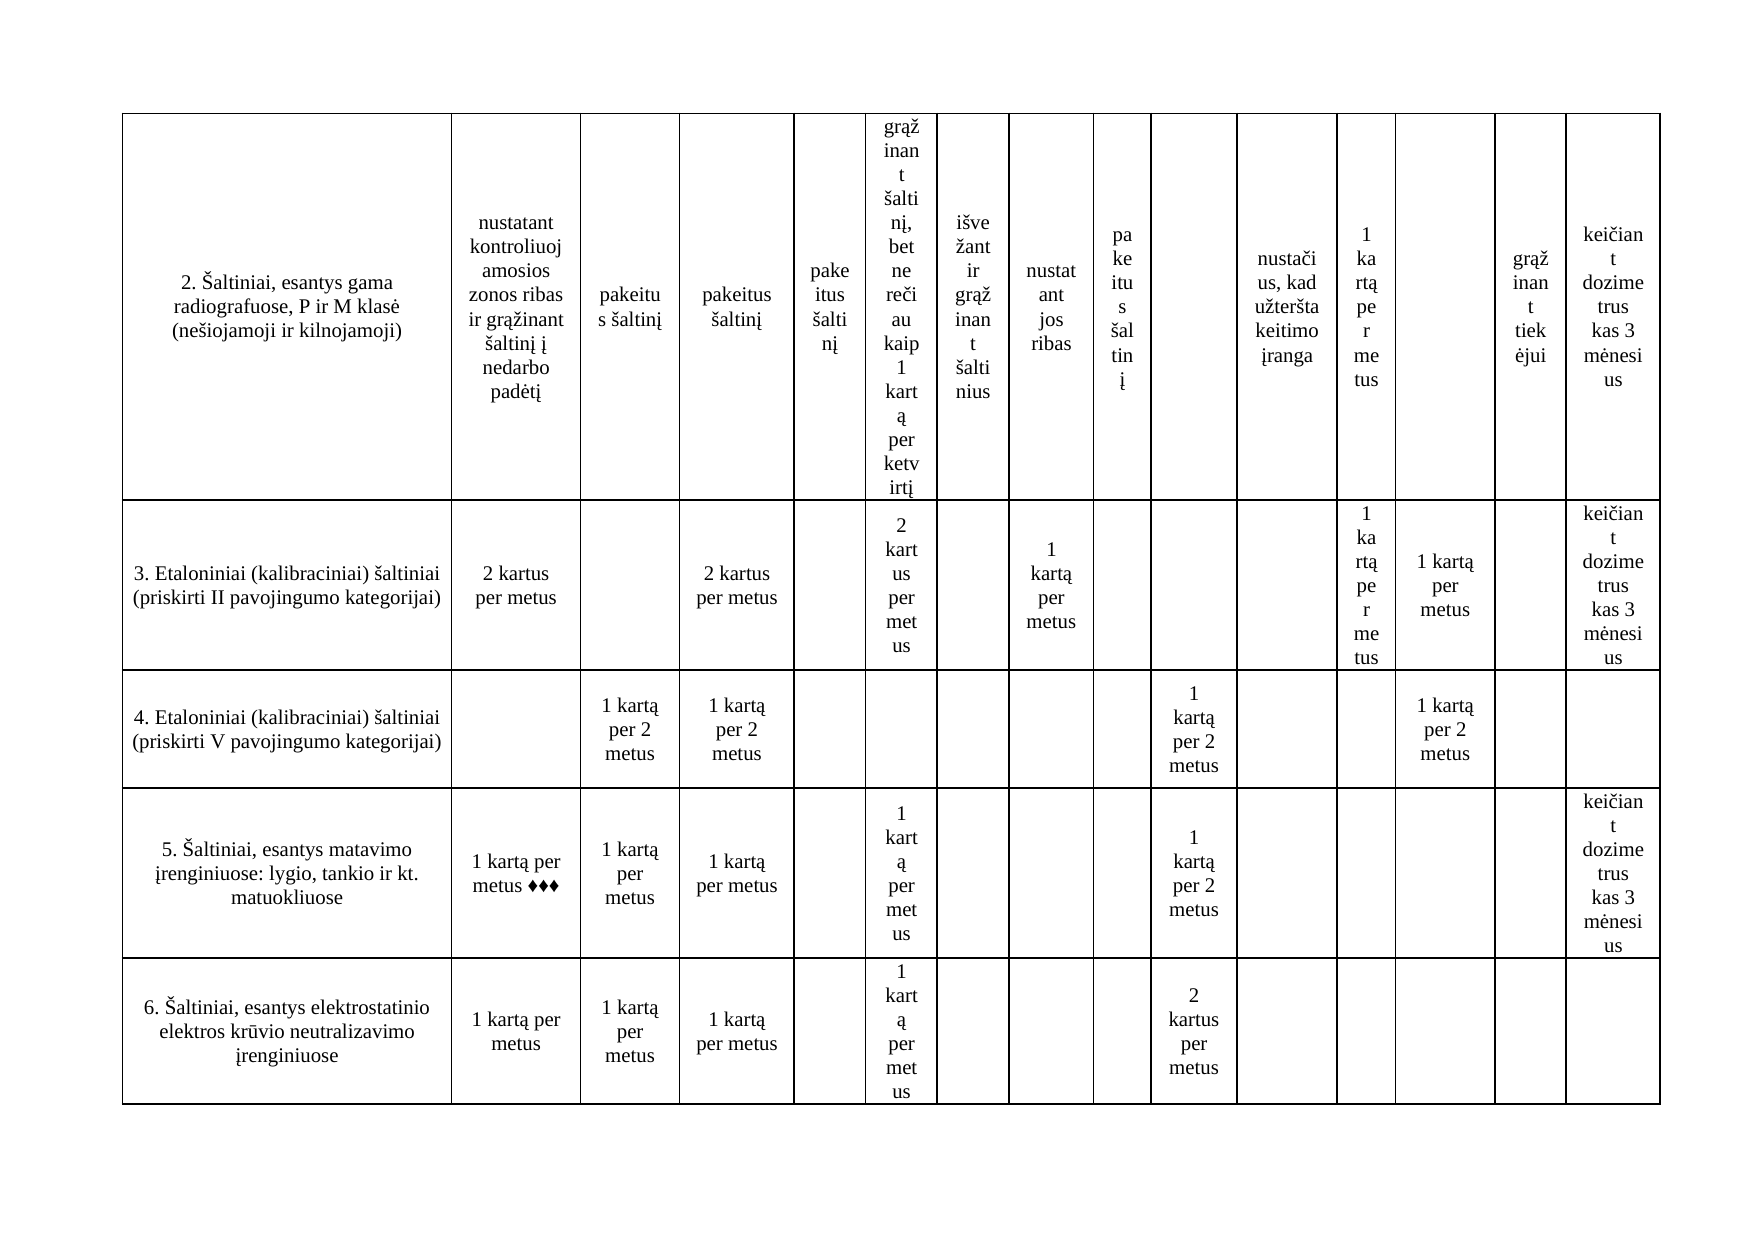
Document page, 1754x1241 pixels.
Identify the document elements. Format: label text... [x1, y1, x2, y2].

table_cell [452, 671, 580, 787]
table_cell [1396, 114, 1494, 499]
table_cell 1 kartą per metus [680, 789, 793, 957]
table_cell grąžinant šaltinį, bet ne rečiau kaip 1 kartą per ketvirtį [866, 114, 881, 499]
table_cell [795, 789, 865, 957]
table_cell [1338, 789, 1395, 957]
table_cell [1094, 671, 1150, 787]
table_cell [1396, 959, 1494, 1103]
table_cell [795, 959, 865, 1103]
table_cell 6. Šaltiniai, esantys elektrostatinio elektros krūvio neutralizavimo įrenginiuose [123, 959, 451, 1103]
table_cell [1238, 501, 1336, 669]
table_cell [866, 671, 936, 787]
table_cell 1 kartą per metus [1010, 501, 1093, 669]
table_cell 1 kartą per 2 metus [1396, 671, 1494, 787]
table_cell [1010, 671, 1093, 787]
table_cell [1010, 789, 1093, 957]
table_cell 1 kartą per 2 metus [680, 671, 793, 787]
table_cell 4. Etaloniniai (kalibraciniai) šaltiniai (priskirti V pavojingumo kategorijai) [123, 671, 451, 787]
table_cell 2 kartus per metus [1152, 959, 1236, 1103]
table_cell išvežant ir grąžinant šaltinius [938, 114, 1008, 499]
table_cell [795, 671, 865, 787]
table_cell pakeitus šaltinį [680, 114, 793, 499]
table_cell 5. Šaltiniai, esantys matavimo įrenginiuose: lygio, tankio ir kt. matuokliuose [123, 789, 451, 957]
table_cell nustačius, kad užteršta keitimo įranga [1238, 114, 1336, 499]
table_cell [1238, 789, 1336, 957]
table_cell [1338, 959, 1395, 1103]
table_cell 1 kartą per metus [581, 789, 679, 957]
table_cell 1 kartą per metus [1338, 114, 1395, 499]
table_cell [1496, 501, 1565, 669]
table_cell [938, 789, 1008, 957]
table_cell [1496, 789, 1565, 957]
table_cell keičiant dozimetrus kas 3 mėnesius [1567, 789, 1582, 957]
table_cell 1 kartą per metus [452, 959, 580, 1103]
table_cell [938, 671, 1008, 787]
table_cell [795, 501, 865, 669]
table_cell nustatant kontroliuojamosios zonos ribas ir grąžinant šaltinį į nedarbo padėtį [452, 114, 580, 499]
table_cell 1 kartą per metus [866, 789, 936, 957]
table_cell 1 kartą per metus [921, 959, 936, 1103]
table_cell 2 kartus per metus [866, 501, 936, 669]
table_cell [581, 501, 679, 669]
table_cell [1094, 959, 1150, 1103]
table_cell [1238, 959, 1336, 1103]
table_cell [1152, 114, 1236, 499]
table_cell [1094, 789, 1150, 957]
table_cell keičiant dozimetrus kas 3 mėnesius [1644, 789, 1659, 957]
table_cell [1238, 671, 1336, 787]
table_cell 2 kartus per metus [452, 501, 580, 669]
table_cell [1567, 671, 1659, 787]
table_cell pakeitus šaltinį [1094, 114, 1150, 499]
table_cell [1152, 501, 1236, 669]
table_cell 1 kartą per metus [1379, 501, 1395, 669]
table_cell pakeitus šaltinį [581, 114, 679, 499]
table_cell 3. Etaloniniai (kalibraciniai) šaltiniai (priskirti II pavojingumo kategorijai) [123, 501, 451, 669]
table_cell 1 kartą per 2 metus [1152, 671, 1236, 787]
table_cell 1 kartą per metus [1338, 501, 1353, 669]
table_cell [1496, 671, 1565, 787]
table_cell grąžinant tiekėjui [1496, 114, 1565, 499]
table_cell keičiant dozimetrus kas 3 mėnesius [1567, 114, 1659, 499]
table_cell [1496, 959, 1565, 1103]
table_cell 1 kartą per 2 metus [1152, 789, 1236, 957]
table_cell pakeitus šaltinį [795, 114, 865, 499]
table_cell 2 kartus per metus [680, 501, 793, 669]
table_cell [1010, 959, 1093, 1103]
table_cell 1 kartą per metus [680, 959, 793, 1103]
table_cell 2. Šaltiniai, esantys gama radiografuose, P ir M klasė (nešiojamoji ir kilnojamoji) [123, 114, 451, 499]
table_cell 1 kartą per metus ♦♦♦ [452, 789, 580, 957]
table_cell [938, 959, 1008, 1103]
table_cell 1 kartą per metus [581, 959, 679, 1103]
table_cell 1 kartą per metus [866, 959, 881, 1103]
table_cell 1 kartą per metus [1396, 501, 1494, 669]
table_cell grąžinant šaltinį, bet ne rečiau kaip 1 kartą per ketvirtį [921, 114, 936, 499]
table_cell nustatant jos ribas [1010, 114, 1093, 499]
table_cell keičiant dozimetrus kas 3 mėnesius [1567, 501, 1582, 669]
table_cell [1567, 959, 1659, 1103]
table_cell [938, 501, 1008, 669]
table_cell keičiant dozimetrus kas 3 mėnesius [1644, 501, 1659, 669]
table_cell [1094, 501, 1150, 669]
table_cell [1396, 789, 1494, 957]
table_cell [1338, 671, 1395, 787]
table_cell 1 kartą per 2 metus [581, 671, 679, 787]
